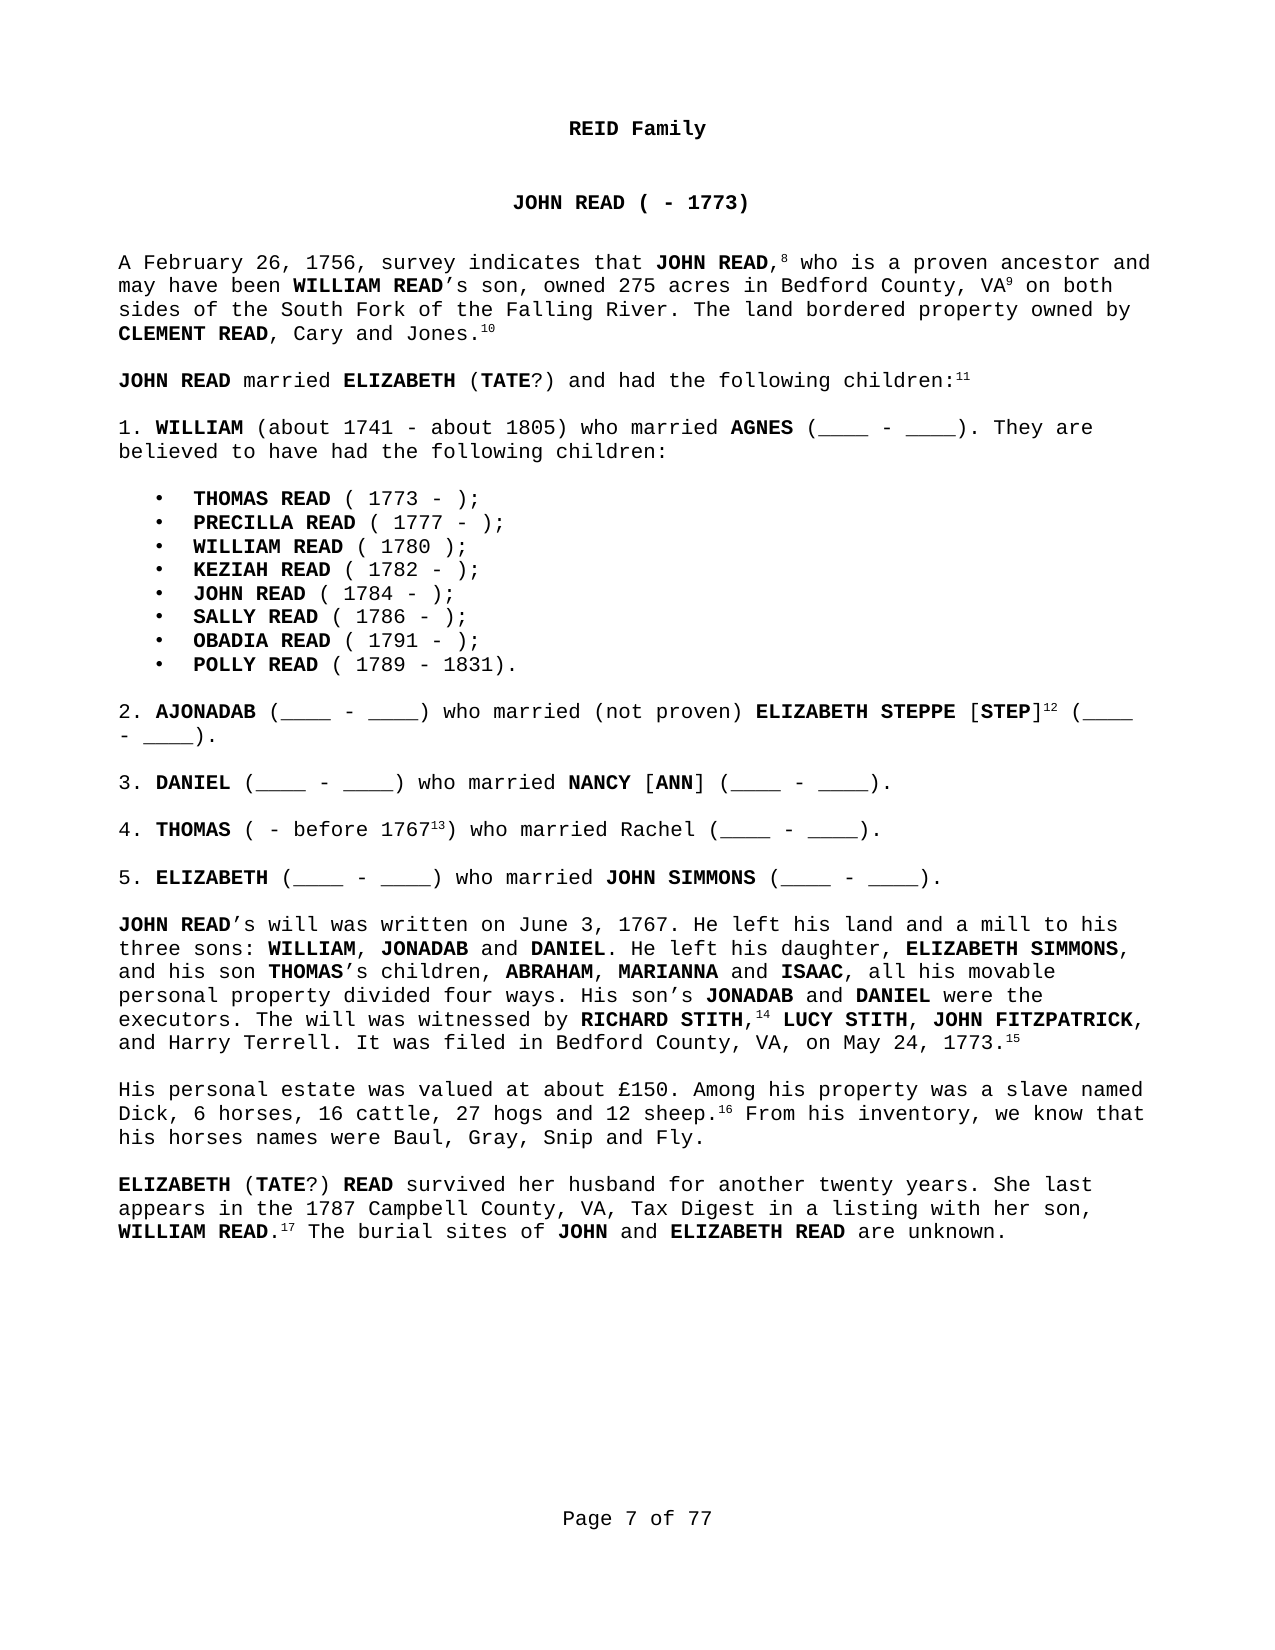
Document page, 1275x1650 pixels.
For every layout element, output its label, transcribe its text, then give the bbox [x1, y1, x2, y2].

text 1. William (about 1741 - about 1805) who married Agnes (____ - ____). They are believed to have had the following children: [118, 417, 1157, 465]
text His personal estate was valued at about £150. Among his property was a slave named Dick, 6 horses, 16 cattle, 27 hogs and 12 sheep.16 From his inventory, we know that his horses names were Baul, Gray, Snip and Fly. [118, 1079, 1157, 1150]
list John Read ( 1784 - ); [156, 583, 1157, 607]
text 2. Ajonadab (____ - ____) who married (not proven) Elizabeth Steppe [Step]12 (____ - ____). [118, 701, 1157, 748]
list William Read ( 1780 ); [156, 536, 1157, 559]
text A February 26, 1756, survey indicates that John Read,8 who is a proven ancestor and may have been William Read’s son, owned 275 acres in Bedford County, VA9 on both sides of the South Fork of the Falling River. The land bordered property owned by Clement Read, Cary and Jones.10 [118, 252, 1157, 346]
list Obadia Read ( 1791 - ); [156, 630, 1157, 654]
list Precilla Read ( 1777 - ); [156, 512, 1157, 536]
list Thomas Read ( 1773 - ); [156, 488, 1157, 512]
text 5. Elizabeth (____ - ____) who married John Simmons (____ - ____). [118, 867, 1157, 890]
text John Read’s will was written on June 3, 1767. He left his land and a mill to his three sons: William, Jonadab and Daniel. He left his daughter, Elizabeth Simmons, and his son Thomas’s children, Abraham, Marianna and Isaac, all his movable personal property divided four ways. His son’s Jonadab and Daniel were the executors. The will was witnessed by Richard Stith,14 Lucy Stith, John FitzPatrick, and Harry Terrell. It was filed in Bedford County, VA, on May 24, 1773.15 [118, 914, 1157, 1056]
text 4. Thomas ( - before 176713) who married Rachel (____ - ____). [118, 819, 1157, 843]
subtitle John Read ( - 1773) [118, 192, 1157, 216]
list Polly Read ( 1789 - 1831). [156, 654, 1157, 677]
list Sally Read ( 1786 - ); [156, 607, 1157, 630]
list Keziah Read ( 1782 - ); [156, 559, 1157, 583]
text John Read married Elizabeth (Tate?) and had the following children:11 [118, 370, 1157, 394]
text Elizabeth (Tate?) Read survived her husband for another twenty years. She last appears in the 1787 Campbell County, VA, Tax Digest in a listing with her son, William Read.17 The burial sites of John and Elizabeth Read are unknown. [118, 1174, 1157, 1245]
text 3. Daniel (____ - ____) who married Nancy [Ann] (____ - ____). [118, 772, 1157, 796]
